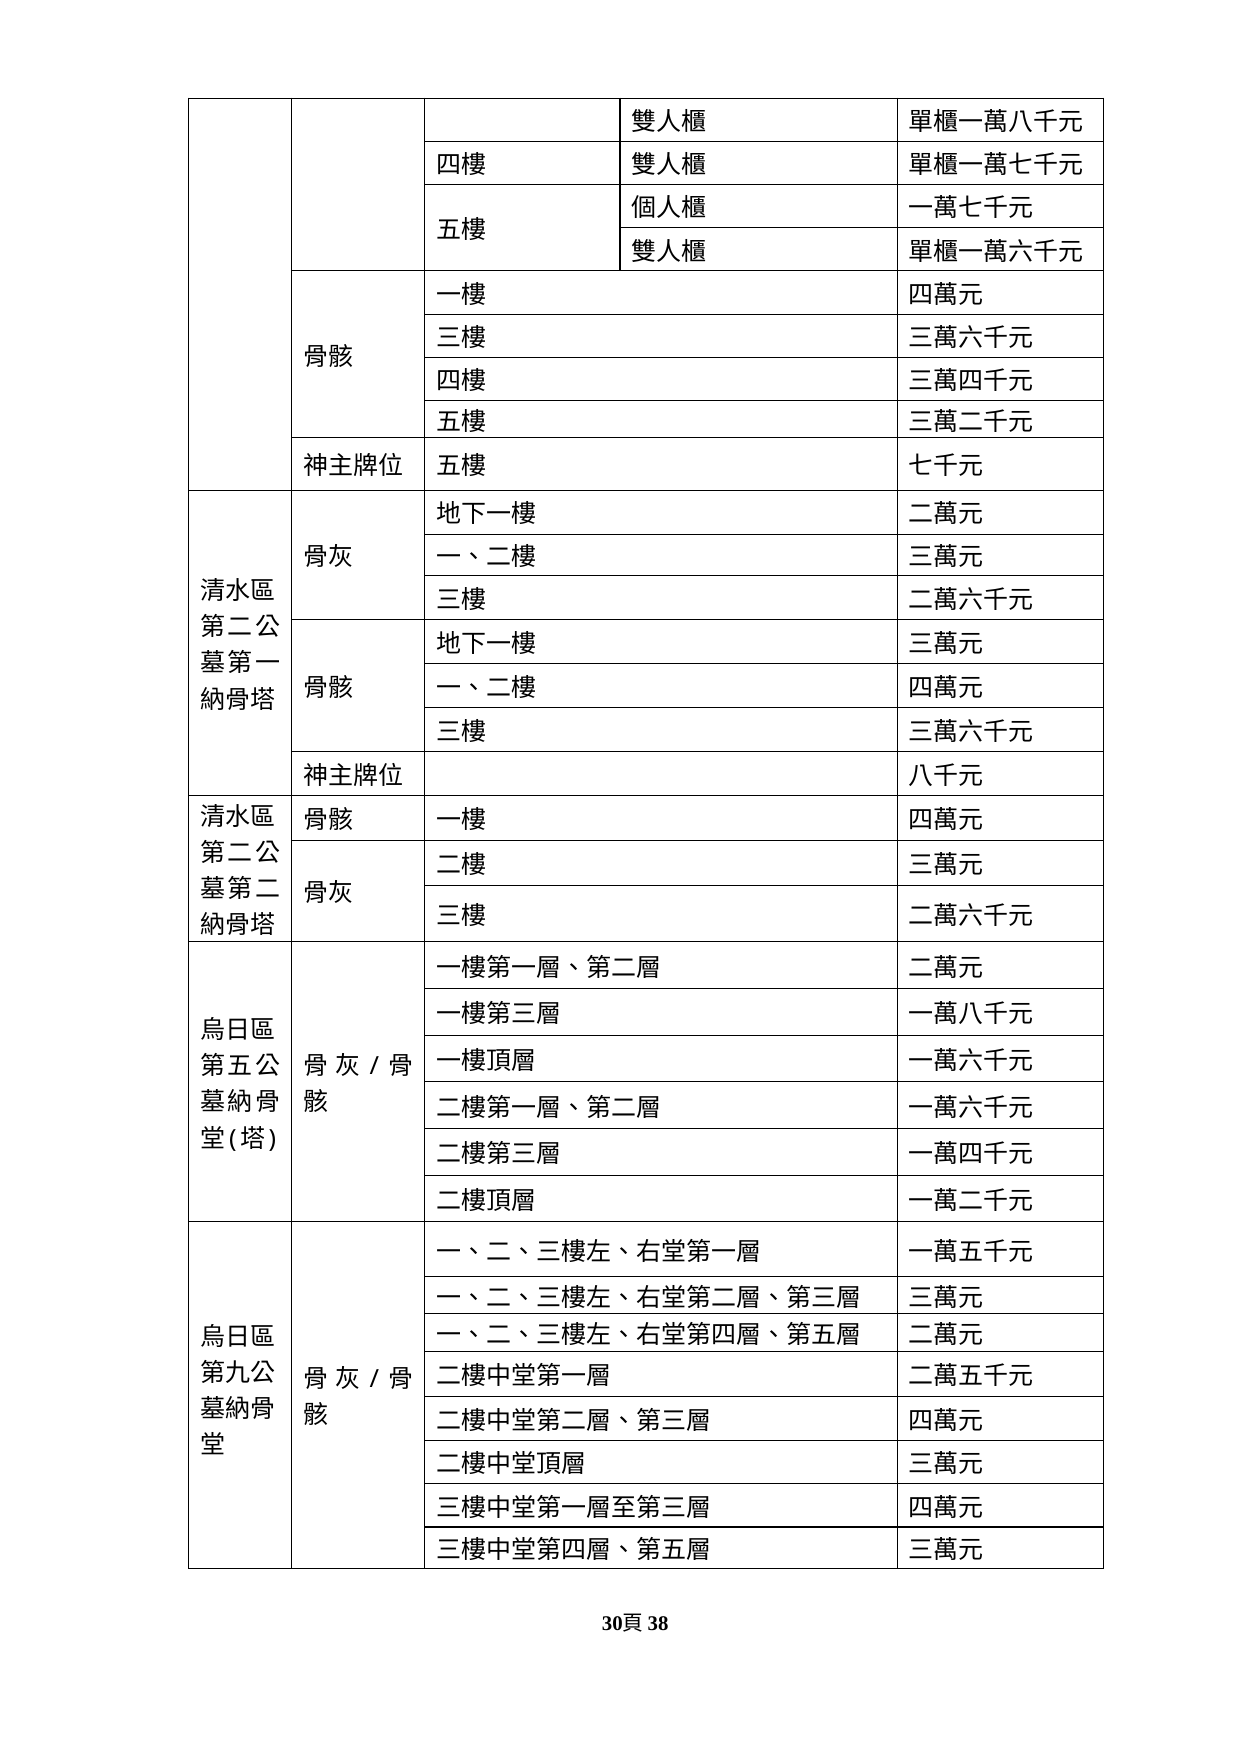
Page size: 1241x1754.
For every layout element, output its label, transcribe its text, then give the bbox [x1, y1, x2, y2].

table_cell 骨灰 [292, 491, 424, 619]
table_cell 五樓 [425, 185, 619, 270]
table_cell 三樓 [425, 708, 897, 751]
table_cell 單櫃一萬八千元 [898, 99, 1103, 141]
table_cell 二萬元 [898, 942, 1103, 988]
table_cell [189, 99, 291, 490]
table_cell 五樓 [425, 438, 897, 490]
table_cell 三樓中堂第一層至第三層 [425, 1484, 897, 1526]
table_cell 單櫃一萬七千元 [898, 142, 1103, 184]
table_cell 一萬二千元 [898, 1176, 1103, 1221]
table_cell 一樓 [425, 271, 897, 313]
table_cell 五樓 [425, 401, 897, 437]
table_cell 三萬元 [898, 841, 1103, 885]
table_cell 骨灰/骨骸 [292, 1222, 424, 1568]
table_cell 三萬六千元 [898, 315, 1103, 357]
table_cell 二萬元 [898, 491, 1103, 533]
table_cell 三樓 [425, 315, 897, 357]
table_cell 骨骸 [292, 796, 424, 839]
table_cell 四萬元 [898, 796, 1103, 839]
table_cell 三萬元 [898, 1441, 1103, 1483]
table_cell 神主牌位 [292, 752, 424, 795]
table_cell 單櫃一萬六千元 [898, 228, 1103, 270]
table_cell 一萬七千元 [898, 185, 1103, 227]
table_cell [425, 752, 897, 795]
table_cell 三萬元 [898, 535, 1103, 575]
table_cell 地下一樓 [425, 491, 897, 533]
table_cell 七千元 [898, 438, 1103, 490]
table_cell 骨灰 [292, 841, 424, 941]
table_cell 四萬元 [898, 664, 1103, 707]
table_cell 一樓第三層 [425, 989, 897, 1034]
table_cell [292, 99, 424, 270]
table_cell 一萬六千元 [898, 1082, 1103, 1128]
table_cell 八千元 [898, 752, 1103, 795]
table_cell 一萬八千元 [898, 989, 1103, 1034]
table_cell 三萬二千元 [898, 401, 1103, 437]
table_cell 一萬六千元 [898, 1036, 1103, 1081]
table_cell 雙人櫃 [621, 228, 897, 270]
table_cell 二樓第一層、第二層 [425, 1082, 897, 1128]
table_cell 清水區 第二公墓第二納骨塔 [189, 796, 291, 941]
table_cell 二萬六千元 [898, 886, 1103, 941]
table_cell 四萬元 [898, 1397, 1103, 1440]
table_cell 一樓 [425, 796, 897, 839]
table_cell 三萬四千元 [898, 358, 1103, 400]
table_cell 一萬五千元 [898, 1222, 1103, 1276]
table_cell 三萬六千元 [898, 708, 1103, 751]
table_cell 四樓 [425, 142, 619, 184]
table_cell 二萬六千元 [898, 576, 1103, 619]
table_cell 雙人櫃 [621, 99, 897, 141]
table_cell 四萬元 [898, 1484, 1103, 1526]
table_cell 三樓中堂第四層、第五層 [425, 1528, 897, 1568]
table_cell 地下一樓 [425, 620, 897, 663]
table_cell 二萬元 [898, 1314, 1103, 1351]
table_cell 一、二、三樓左、右堂第一層 [425, 1222, 897, 1276]
table_cell 骨骸 [292, 620, 424, 751]
table_cell [425, 99, 619, 141]
table_cell 雙人櫃 [621, 142, 897, 184]
table_cell 二樓 [425, 841, 897, 885]
table_cell 骨骸 [292, 271, 424, 437]
table_cell 一樓第一層、第二層 [425, 942, 897, 988]
table_cell 三萬元 [898, 620, 1103, 663]
table_cell 二樓中堂第二層、第三層 [425, 1397, 897, 1440]
table_cell 二樓中堂第一層 [425, 1352, 897, 1396]
table_cell 一、二、三樓左、右堂第二層、第三層 [425, 1277, 897, 1313]
table_cell 三萬元 [898, 1277, 1103, 1313]
table_cell 二樓頂層 [425, 1176, 897, 1221]
table_cell 三樓 [425, 576, 897, 619]
table_cell 三樓 [425, 886, 897, 941]
table_cell 四萬元 [898, 271, 1103, 313]
table_cell 四樓 [425, 358, 897, 400]
table_cell 烏日區 第九公墓納骨堂 [189, 1222, 291, 1568]
table_cell 清水區 第二公墓第一納骨塔 [189, 491, 291, 795]
table_cell 一萬四千元 [898, 1129, 1103, 1174]
table_cell 一樓頂層 [425, 1036, 897, 1081]
table_cell 神主牌位 [292, 438, 424, 490]
table_cell 個人櫃 [621, 185, 897, 227]
table_cell 一、二、三樓左、右堂第四層、第五層 [425, 1314, 897, 1351]
table_cell 二萬五千元 [898, 1352, 1103, 1396]
table_cell 二樓中堂頂層 [425, 1441, 897, 1483]
table_cell 三萬元 [898, 1528, 1103, 1568]
table_cell 骨灰/骨骸 [292, 942, 424, 1221]
table_cell 一、二樓 [425, 535, 897, 575]
table_cell 烏日區 第五公墓納骨堂(塔) [189, 942, 291, 1221]
table_cell 一、二樓 [425, 664, 897, 707]
table_cell 二樓第三層 [425, 1129, 897, 1174]
